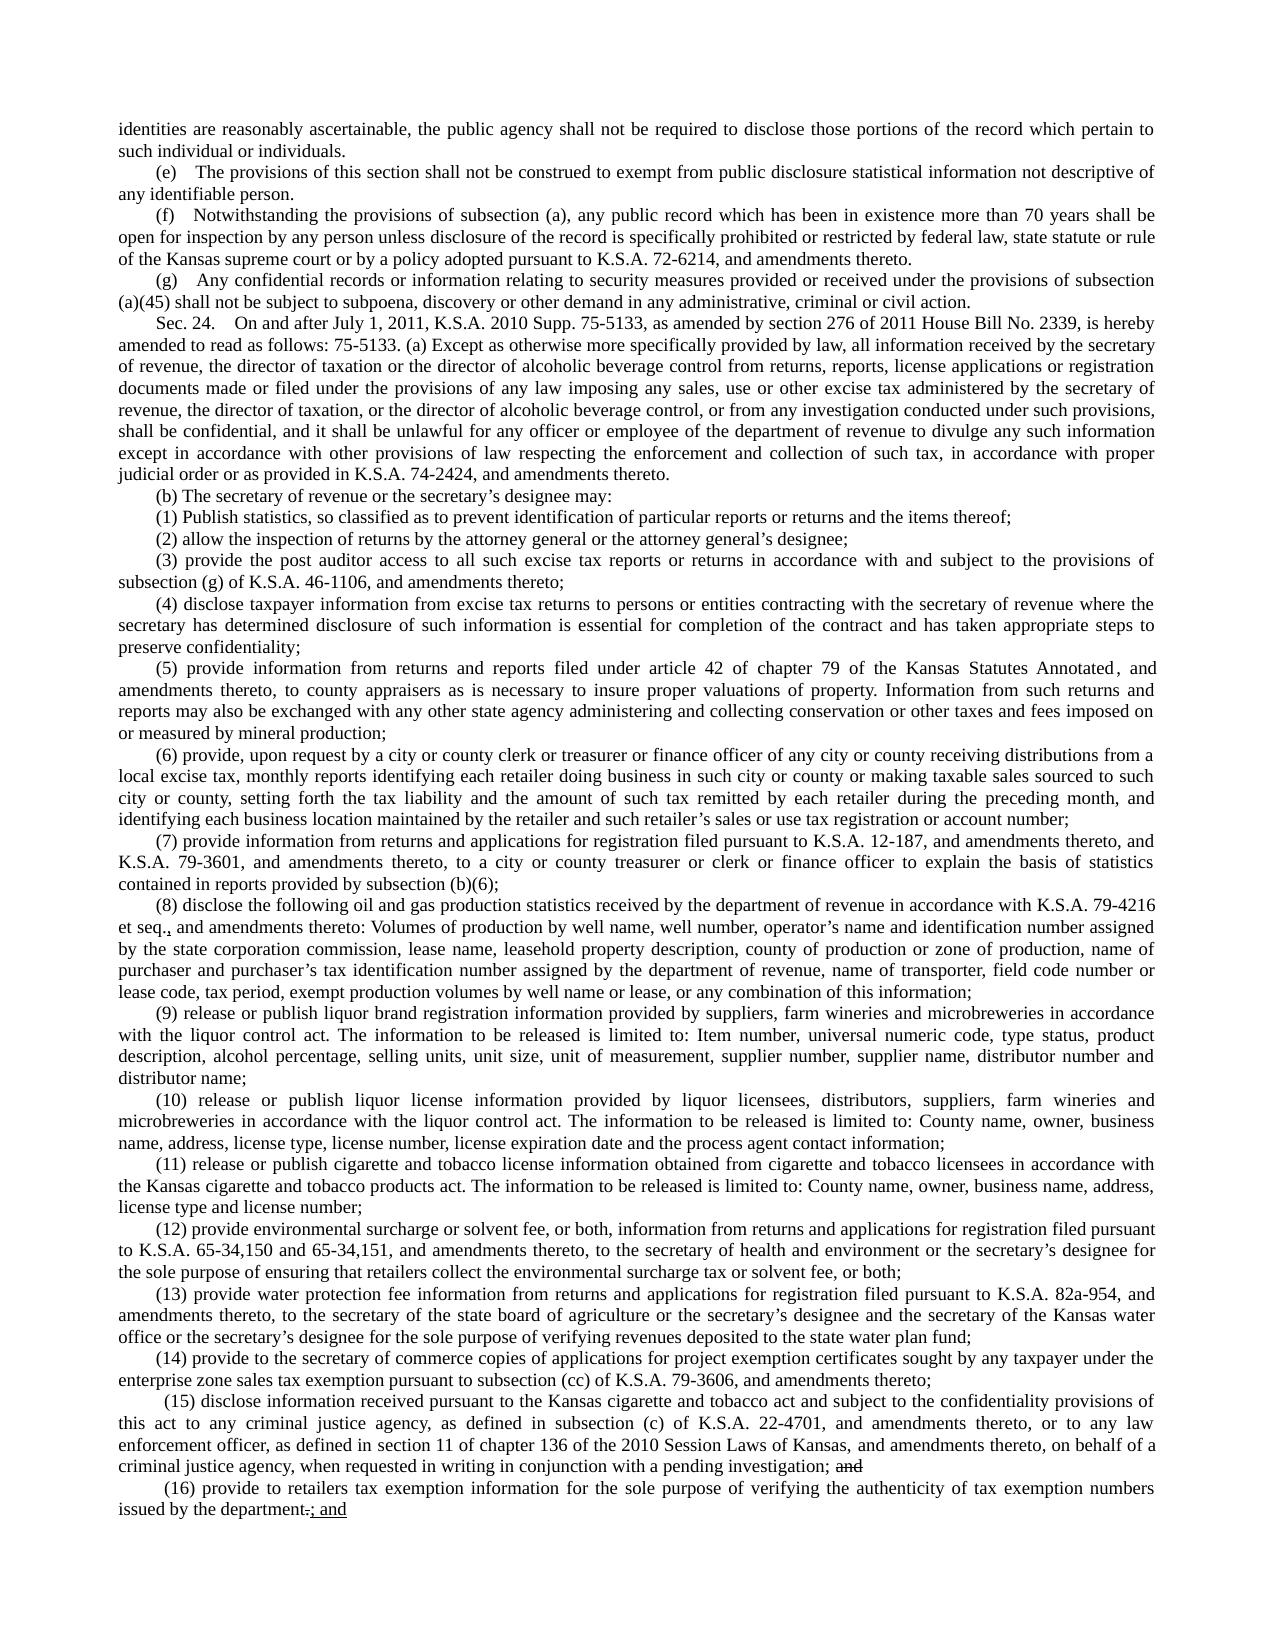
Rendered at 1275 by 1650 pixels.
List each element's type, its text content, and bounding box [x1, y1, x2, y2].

text (12) provide environmental surcharge or solvent fee, or both, information from returns and applications for registration filed pursuant to K.S.A. 65-34,150 and 65-34,151, and amendments thereto, to the secretary of health and environment or the secretary’s designee for the sole purpose of ensuring that retailers collect the environmental surcharge tax or solvent fee, or both; [118, 1218, 1157, 1282]
text (4) disclose taxpayer information from excise tax returns to persons or entities contracting with the secretary of revenue where the secretary has determined disclosure of such information is essential for completion of the contract and has taken appropriate steps to preserve confidentiality; [118, 592, 1157, 657]
text (10) release or publish liquor license information provided by liquor licensees, distributors, suppliers, farm wineries and microbreweries in accordance with the liquor control act. The information to be released is limited to: County name, owner, business name, address, license type, license number, license expiration date and the process agent contact information; [118, 1088, 1157, 1153]
text (15) disclose information received pursuant to the Kansas cigarette and tobacco act and subject to the confidentiality provisions of this act to any criminal justice agency, as defined in subsection (c) of K.S.A. 22-4701, and amendments thereto, or to any law enforcement officer, as defined in section 11 of chapter 136 of the 2010 Session Laws of Kansas, and amendments thereto, on behalf of a criminal justice agency, when requested in writing in conjunction with a pending investigation; and [118, 1390, 1157, 1477]
text (9) release or publish liquor brand registration information provided by suppliers, farm wineries and microbreweries in accordance with the liquor control act. The information to be released is limited to: Item number, universal numeric code, type status, product description, alcohol percentage, selling units, unit size, unit of measurement, supplier number, supplier name, distributor number and distributor name; [118, 1002, 1157, 1088]
text (5) provide information from returns and reports filed under article 42 of chapter 79 of the Kansas Statutes Annotated, and amendments thereto, to county appraisers as is necessary to insure proper valuations of property. Information from such returns and reports may also be exchanged with any other state agency administering and collecting conservation or other taxes and fees imposed on or measured by mineral production; [118, 657, 1157, 743]
text (e) The provisions of this section shall not be construed to exempt from public disclosure statistical information not descriptive of any identifiable person. [118, 161, 1157, 204]
text (b) The secretary of revenue or the secretary’s designee may: [118, 485, 1157, 506]
text (14) provide to the secretary of commerce copies of applications for project exemption certificates sought by any taxpayer under the enterprise zone sales tax exemption pursuant to subsection (cc) of K.S.A. 79-3606, and amendments thereto; [118, 1347, 1157, 1390]
text (13) provide water protection fee information from returns and applications for registration filed pursuant to K.S.A. 82a-954, and amendments thereto, to the secretary of the state board of agriculture or the secretary’s designee and the secretary of the Kansas water office or the secretary’s designee for the sole purpose of verifying revenues deposited to the state water plan fund; [118, 1282, 1157, 1347]
text (11) release or publish cigarette and tobacco license information obtained from cigarette and tobacco licensees in accordance with the Kansas cigarette and tobacco products act. The information to be released is limited to: County name, owner, business name, address, license type and license number; [118, 1153, 1157, 1218]
text Sec. 24. On and after July 1, 2011, K.S.A. 2010 Supp. 75-5133, as amended by section 276 of 2011 House Bill No. 2339, is hereby amended to read as follows: 75-5133. (a) Except as otherwise more specifically provided by law, all information received by the secretary of revenue, the director of taxation or the director of alcoholic beverage control from returns, reports, license applications or registration documents made or filed under the provisions of any law imposing any sales, use or other excise tax administered by the secretary of revenue, the director of taxation, or the director of alcoholic beverage control, or from any investigation conducted under such provisions, shall be confidential, and it shall be unlawful for any officer or employee of the department of revenue to divulge any such information except in accordance with other provisions of law respecting the enforcement and collection of such tax, in accordance with proper judicial order or as provided in K.S.A. 74-2424, and amendments thereto. [118, 312, 1157, 485]
text (16) provide to retailers tax exemption information for the sole purpose of verifying the authenticity of tax exemption numbers issued by the department.; and [118, 1477, 1157, 1520]
text (7) provide information from returns and applications for registration filed pursuant to K.S.A. 12-187, and amendments thereto, and K.S.A. 79-3601, and amendments thereto, to a city or county treasurer or clerk or finance officer to explain the basis of statistics contained in reports provided by subsection (b)(6); [118, 830, 1157, 894]
text identities are reasonably ascertainable, the public agency shall not be required to disclose those portions of the record which pertain to such individual or individuals. [118, 118, 1157, 161]
text (3) provide the post auditor access to all such excise tax reports or returns in accordance with and subject to the provisions of subsection (g) of K.S.A. 46-1106, and amendments thereto; [118, 549, 1157, 592]
text (1) Publish statistics, so classified as to prevent identification of particular reports or returns and the items thereof; [118, 506, 1157, 528]
text (6) provide, upon request by a city or county clerk or treasurer or finance officer of any city or county receiving distributions from a local excise tax, monthly reports identifying each retailer doing business in such city or county or making taxable sales sourced to such city or county, setting forth the tax liability and the amount of such tax remitted by each retailer during the preceding month, and identifying each business location maintained by the retailer and such retailer’s sales or use tax registration or account number; [118, 743, 1157, 830]
text (f) Notwithstanding the provisions of subsection (a), any public record which has been in existence more than 70 years shall be open for inspection by any person unless disclosure of the record is specifically prohibited or restricted by federal law, state statute or rule of the Kansas supreme court or by a policy adopted pursuant to K.S.A. 72-6214, and amendments thereto. [118, 204, 1157, 269]
text (g) Any confidential records or information relating to security measures provided or received under the provisions of subsection (a)(45) shall not be subject to subpoena, discovery or other demand in any administrative, criminal or civil action. [118, 269, 1157, 312]
text (2) allow the inspection of returns by the attorney general or the attorney general’s designee; [118, 528, 1157, 549]
text (8) disclose the following oil and gas production statistics received by the department of revenue in accordance with K.S.A. 79-4216 et seq., and amendments thereto: Volumes of production by well name, well number, operator’s name and identification number assigned by the state corporation commission, lease name, leasehold property description, county of production or zone of production, name of purchaser and purchaser’s tax identification number assigned by the department of revenue, name of transporter, field code number or lease code, tax period, exempt production volumes by well name or lease, or any combination of this information; [118, 894, 1157, 1002]
